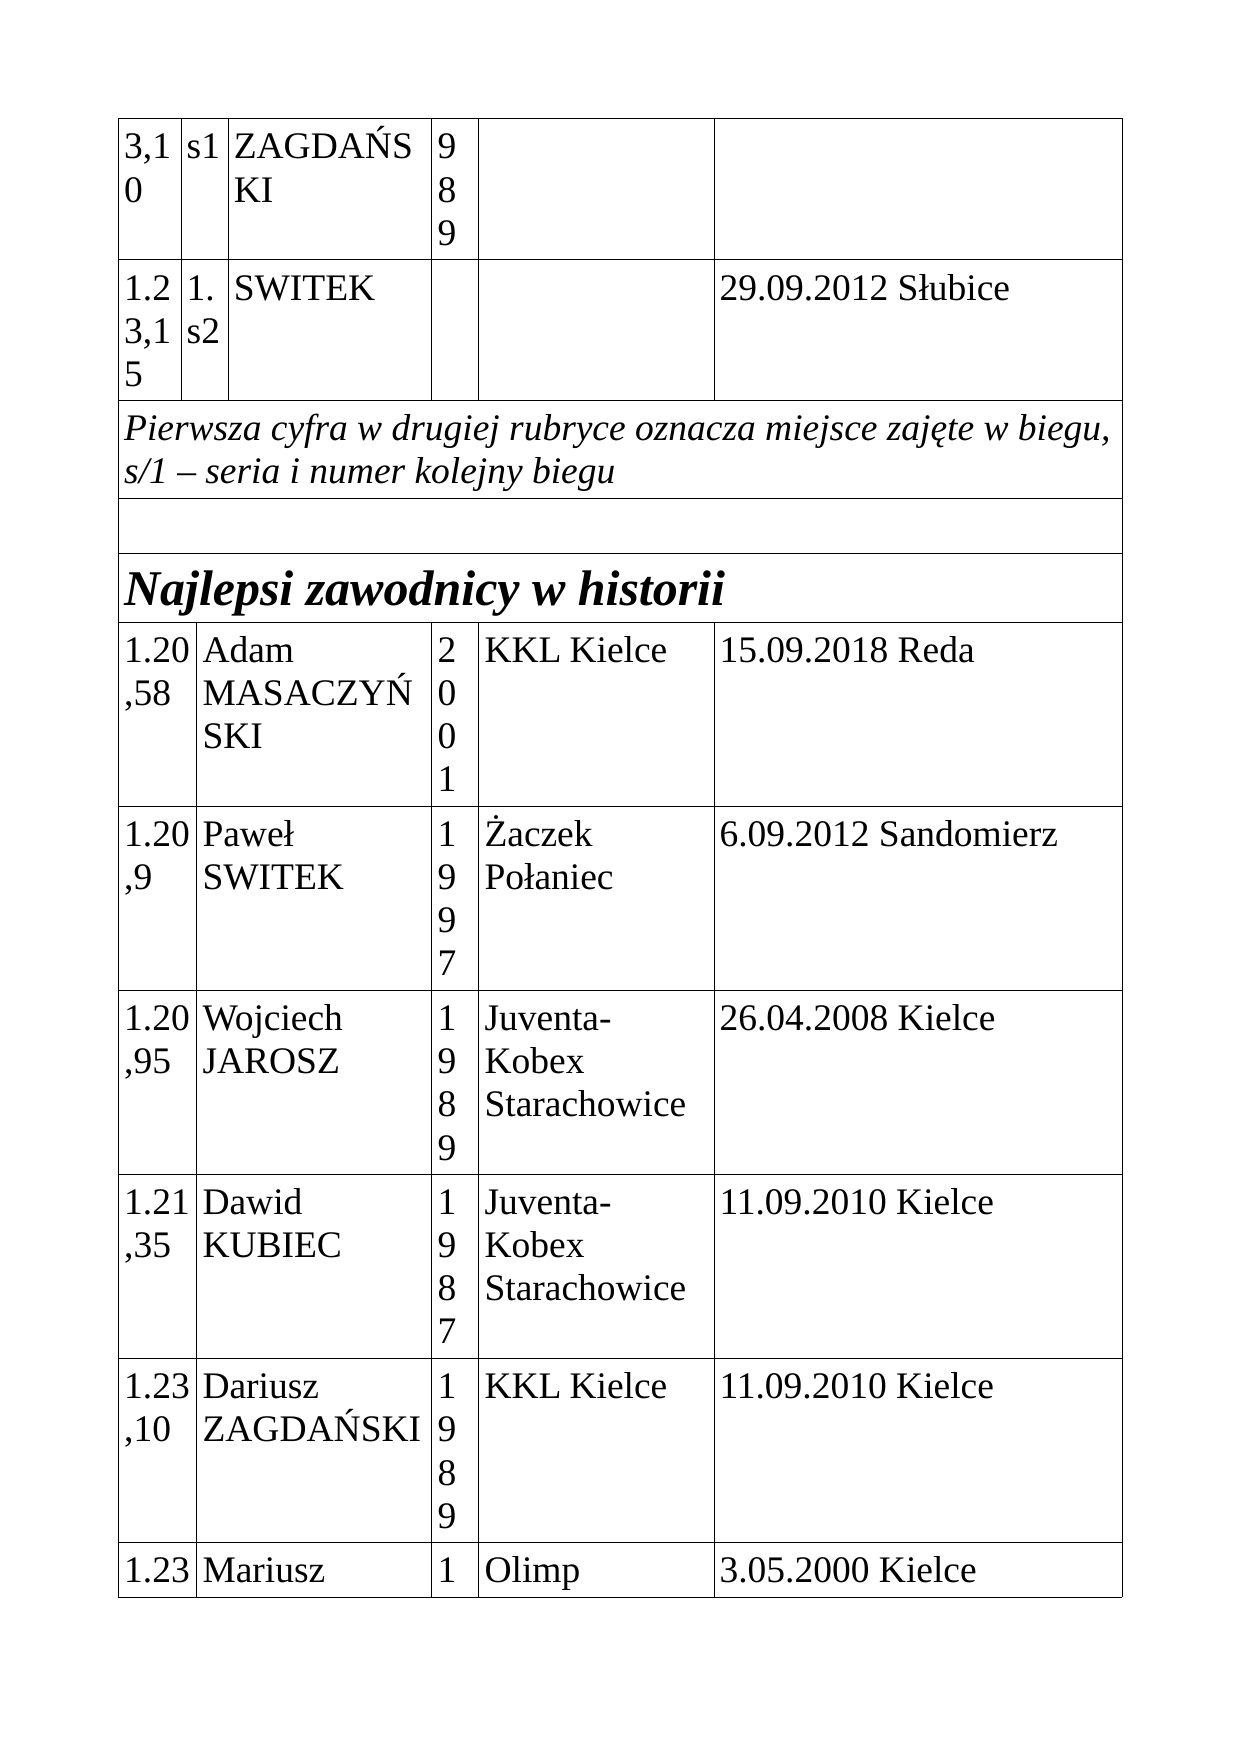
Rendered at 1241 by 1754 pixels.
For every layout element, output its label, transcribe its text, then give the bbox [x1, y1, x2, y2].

table_cell 1.20,58 [119, 623, 196, 806]
table_cell 1.20,9 [119, 807, 196, 990]
table_cell [119, 499, 1122, 552]
table_cell 2001 [432, 623, 478, 806]
table_cell 1.23,10 [119, 1359, 196, 1542]
table_cell 1.21,35 [119, 1175, 196, 1358]
table_cell 11.09.2010 Kielce [715, 1175, 1122, 1358]
table_cell Juventa-Kobex Starachowice [479, 1175, 714, 1358]
table_cell 1. s2 [182, 260, 228, 400]
table_cell 1997 [432, 807, 478, 990]
table_cell Dawid KUBIEC [197, 1175, 431, 1358]
table_cell 1987 [432, 1175, 478, 1358]
table_cell [432, 260, 478, 400]
table_cell Wojciech JAROSZ [197, 991, 431, 1174]
table_cell 26.04.2008 Kielce [715, 991, 1122, 1174]
table_cell 989 [432, 119, 478, 259]
table_cell KKL Kielce [479, 623, 714, 806]
table_cell Żaczek Połaniec [479, 807, 714, 990]
table_cell s1 [182, 119, 228, 259]
table_cell [715, 119, 1122, 259]
table_cell 1989 [432, 991, 478, 1174]
table_cell 1.20,95 [119, 991, 196, 1174]
table_cell 1.23,15 [119, 260, 181, 400]
table_cell Mariusz [197, 1543, 431, 1597]
table_cell Dariusz ZAGDAŃSKI [197, 1359, 431, 1542]
table_cell Pierwsza cyfra w drugiej rubryce oznacza miejsce zajęte w biegu, s/1 – seria i numer kolejny biegu [119, 401, 1122, 498]
table_cell SWITEK [229, 260, 431, 400]
table_cell 6.09.2012 Sandomierz [715, 807, 1122, 990]
table_cell Paweł SWITEK [197, 807, 431, 990]
table_cell KKL Kielce [479, 1359, 714, 1542]
table_cell Najlepsi zawodnicy w historii [119, 554, 1122, 622]
table_cell 3,10 [119, 119, 181, 259]
table_cell 1989 [432, 1359, 478, 1542]
table_cell 1.23 [119, 1543, 196, 1597]
table_cell Adam MASACZYŃSKI [197, 623, 431, 806]
table_cell Olimp [479, 1543, 714, 1597]
table_cell 3.05.2000 Kielce [715, 1543, 1122, 1597]
table_cell 11.09.2010 Kielce [715, 1359, 1122, 1542]
table_cell [479, 260, 714, 400]
table_cell Juventa-Kobex Starachowice [479, 991, 714, 1174]
table_cell 15.09.2018 Reda [715, 623, 1122, 806]
table_cell 1 [432, 1543, 478, 1597]
table_cell ZAGDAŃSKI [229, 119, 431, 259]
table_cell 29.09.2012 Słubice [715, 260, 1122, 400]
table_cell [479, 119, 714, 259]
